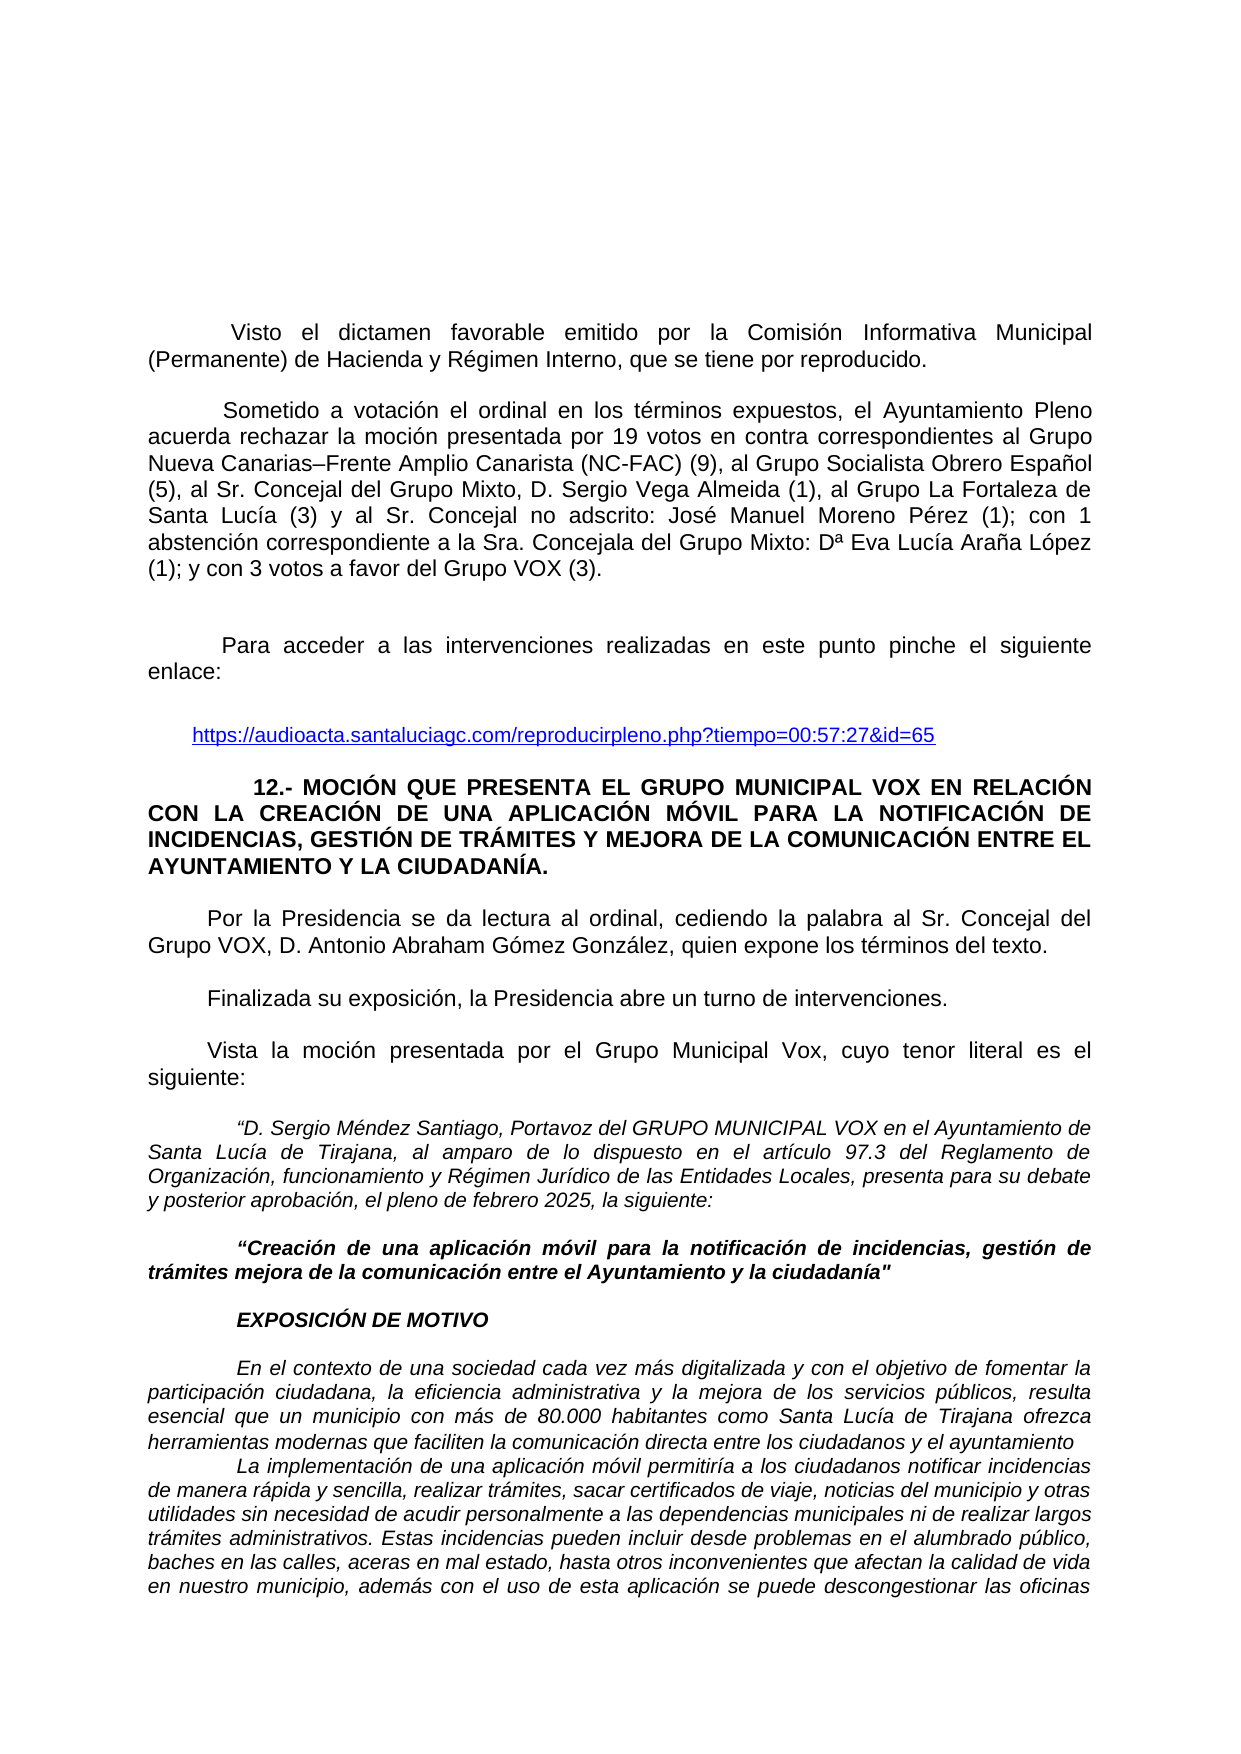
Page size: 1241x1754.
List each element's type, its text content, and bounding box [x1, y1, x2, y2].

text Finalizada su exposición, la Presidencia abre un turno de intervenciones. [148, 984, 1092, 1011]
text Para acceder a las intervenciones realizadas en este punto pinche el siguiente enlace: [148, 632, 1092, 684]
text En el contexto de una sociedad cada vez más digitalizada y con el objetivo de fomentar la participación ciudadana, la eficiencia administrativa y la mejora de los servicios públicos, resulta esencial que un municipio con más de 80.000 habitantes como Santa Lucía de Tirajana ofrezca herramientas modernas que faciliten la comunicación directa entre los ciudadanos y el ayuntamiento [148, 1356, 1092, 1454]
text “Creación de una aplicación móvil para la notificación de incidencias, gestión de trámites mejora de la comunicación entre el Ayuntamiento y la ciudadanía" [148, 1236, 1092, 1284]
text 12.- MOCIÓN QUE PRESENTA EL GRUPO MUNICIPAL VOX EN RELACIÓN CON LA CREACIÓN DE UNA APLICACIÓN MÓVIL PARA LA NOTIFICACIÓN DE INCIDENCIAS, GESTIÓN DE TRÁMITES Y MEJORA DE LA COMUNICACIÓN ENTRE EL AYUNTAMIENTO Y LA CIUDADANÍA. [148, 774, 1092, 879]
text “D. Sergio Méndez Santiago, Portavoz del GRUPO MUNICIPAL VOX en el Ayuntamiento de Santa Lucía de Tirajana, al amparo de lo dispuesto en el artículo 97.3 del Reglamento de Organización, funcionamiento y Régimen Jurídico de las Entidades Locales, presenta para su debate y posterior aprobación, el pleno de febrero 2025, la siguiente: [148, 1116, 1092, 1212]
text Sometido a votación el ordinal en los términos expuestos, el Ayuntamiento Pleno acuerda rechazar la moción presentada por 19 votos en contra correspondientes al Grupo Nueva Canarias–Frente Amplio Canarista (NC-FAC) (9), al Grupo Socialista Obrero Español (5), al Sr. Concejal del Grupo Mixto, D. Sergio Vega Almeida (1), al Grupo La Fortaleza de Santa Lucía (3) y al Sr. Concejal no adscrito: José Manuel Moreno Pérez (1); con 1 abstención correspondiente a la Sra. Concejala del Grupo Mixto: Dª Eva Lucía Araña López (1); y con 3 votos a favor del Grupo VOX (3). [148, 397, 1092, 581]
text La implementación de una aplicación móvil permitiría a los ciudadanos notificar incidencias de manera rápida y sencilla, realizar trámites, sacar certificados de viaje, noticias del municipio y otras utilidades sin necesidad de acudir personalmente a las dependencias municipales ni de realizar largos trámites administrativos. Estas incidencias pueden incluir desde problemas en el alumbrado público, baches en las calles, aceras en mal estado, hasta otros inconvenientes que afectan la calidad de vida en nuestro municipio, además con el uso de esta aplicación se puede descongestionar las oficinas municipales y el servicio de la OAC que las citas previas las están dando con un plazo mínimo de 20 días [148, 1454, 1092, 1598]
text Por la Presidencia se da lectura al ordinal, cediendo la palabra al Sr. Concejal del Grupo VOX, D. Antonio Abraham Gómez González, quien expone los términos del texto. [148, 905, 1092, 958]
subtitle EXPOSICIÓN DE MOTIVO [148, 1308, 1092, 1332]
text Vista la moción presentada por el Grupo Municipal Vox, cuyo tenor literal es el siguiente: [148, 1037, 1092, 1090]
text https://audioacta.santaluciagc.com/reproducirpleno.php?tiempo=00:57:27&id=65 [148, 723, 1092, 747]
text Visto el dictamen favorable emitido por la Comisión Informativa Municipal (Permanente) de Hacienda y Régimen Interno, que se tiene por reproducido. [148, 319, 1092, 372]
